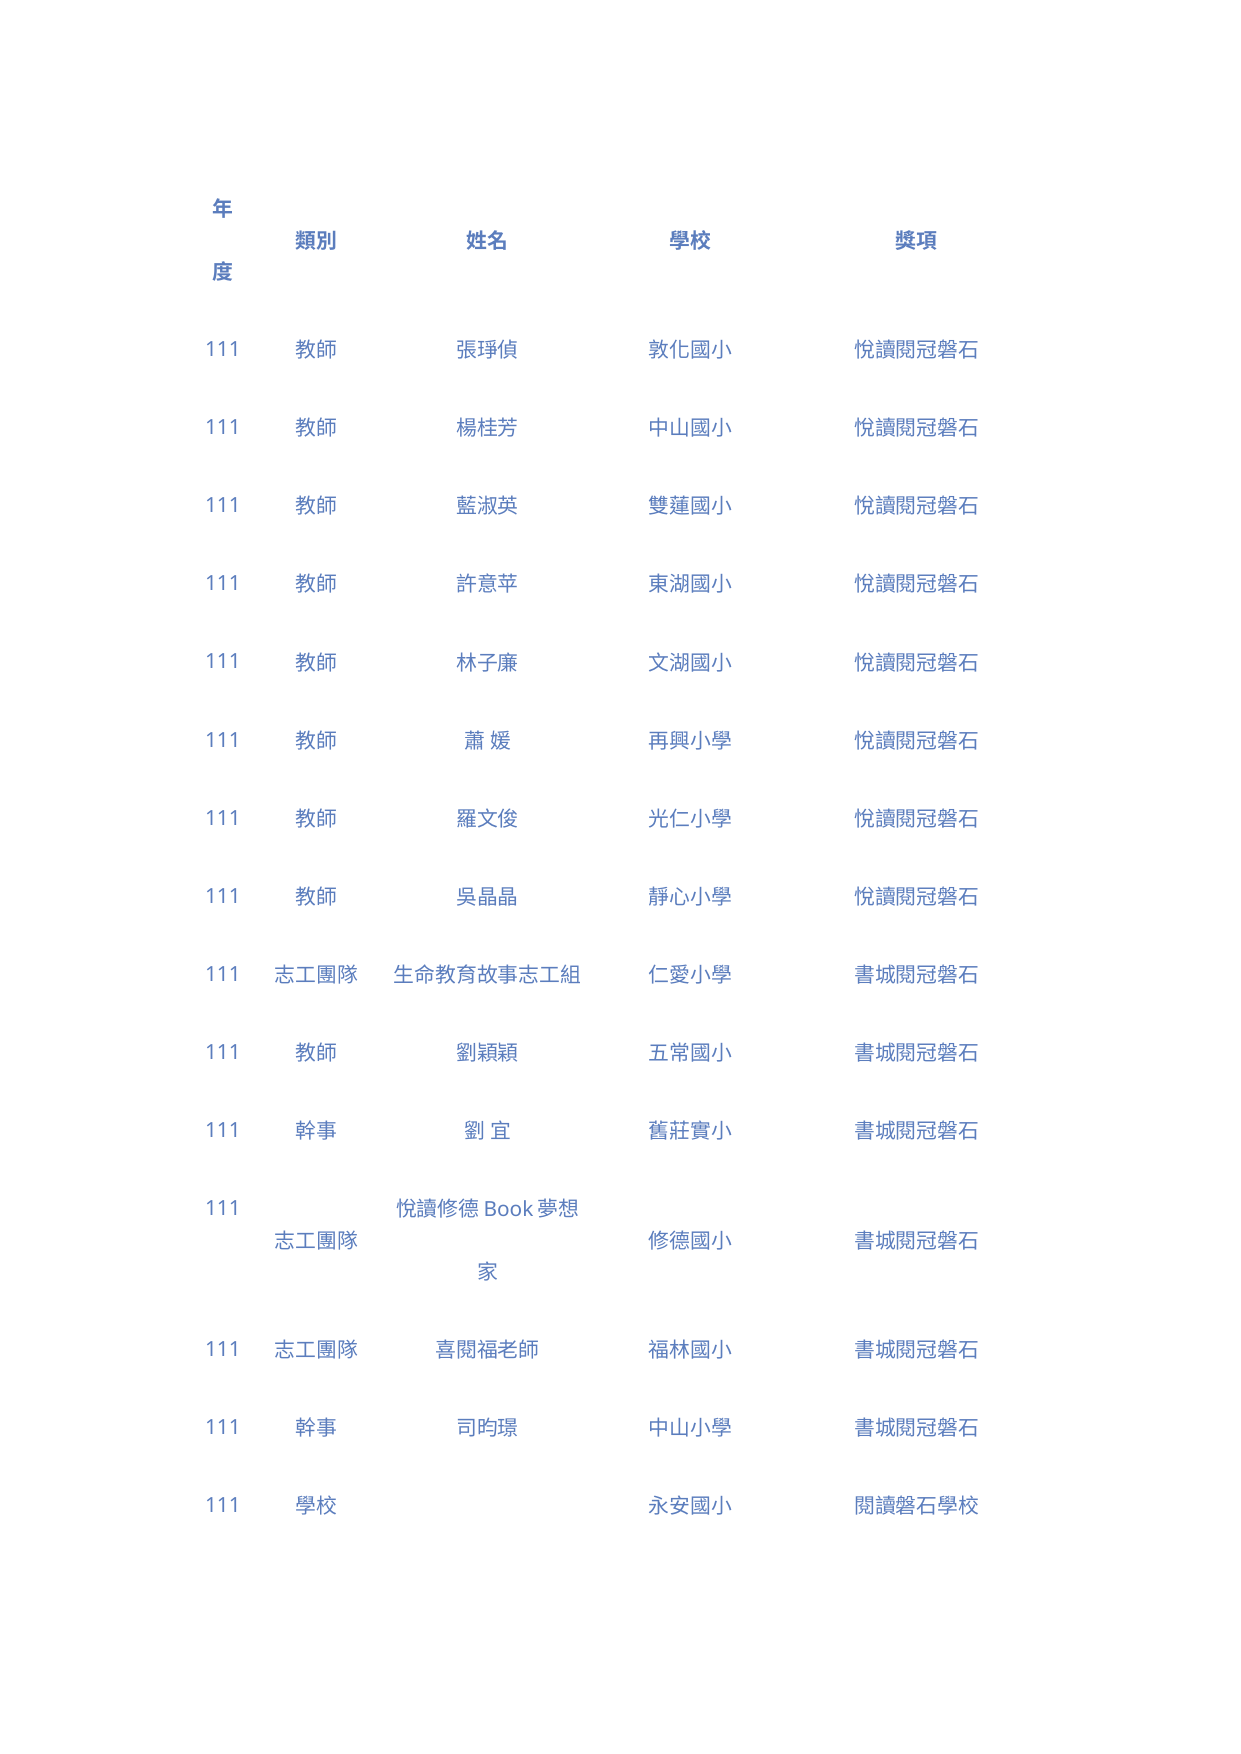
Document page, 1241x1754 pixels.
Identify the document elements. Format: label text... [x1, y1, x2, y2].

table_cell 教師 [258, 533, 374, 611]
table_cell 111 [188, 1377, 257, 1455]
table_cell 許意苹 [375, 533, 600, 611]
table_header 類別 [258, 158, 374, 299]
table_cell 教師 [258, 1002, 374, 1080]
table_cell 光仁小學 [600, 768, 780, 846]
table_cell 悅讀閱冠磐石 [780, 377, 1053, 455]
table_cell 書城閱冠磐石 [780, 1299, 1053, 1377]
table_cell 中山國小 [600, 377, 780, 455]
table_cell 111 [188, 299, 257, 377]
table_cell 教師 [258, 768, 374, 846]
table_cell 書城閱冠磐石 [780, 924, 1053, 1002]
table_cell 111 [188, 768, 257, 846]
table_cell 悅讀閱冠磐石 [780, 690, 1053, 768]
table_cell 靜心小學 [600, 846, 780, 924]
table_cell 生命教育故事志工組 [375, 924, 600, 1002]
table_cell 悅讀閱冠磐石 [780, 455, 1053, 533]
table_cell 111 [188, 611, 257, 689]
table_cell 志工團隊 [258, 1158, 374, 1299]
table_cell 教師 [258, 377, 374, 455]
table_cell 司昀璟 [375, 1377, 600, 1455]
table_cell 羅文俊 [375, 768, 600, 846]
table_cell 幹事 [258, 1377, 374, 1455]
table_cell 111 [188, 1158, 257, 1299]
table_cell 悅讀閱冠磐石 [780, 611, 1053, 689]
table_cell 舊莊實小 [600, 1080, 780, 1158]
table_cell 悅讀閱冠磐石 [780, 299, 1053, 377]
table_cell 書城閱冠磐石 [780, 1377, 1053, 1455]
table_cell 吳晶晶 [375, 846, 600, 924]
table_cell 教師 [258, 455, 374, 533]
table_cell 書城閱冠磐石 [780, 1158, 1053, 1299]
table_header 學校 [600, 158, 780, 299]
table_cell 五常國小 [600, 1002, 780, 1080]
table_cell 喜閱福老師 [375, 1299, 600, 1377]
table_cell 仁愛小學 [600, 924, 780, 1002]
table_cell 教師 [258, 846, 374, 924]
table_cell 學校 [258, 1455, 374, 1533]
table_cell 111 [188, 1002, 257, 1080]
table_cell 書城閱冠磐石 [780, 1080, 1053, 1158]
table_cell 再興小學 [600, 690, 780, 768]
table_cell 蕭 媛 [375, 690, 600, 768]
table_cell 永安國小 [600, 1455, 780, 1533]
table_cell 劉 宜 [375, 1080, 600, 1158]
table_cell 楊桂芳 [375, 377, 600, 455]
table_cell 111 [188, 377, 257, 455]
table_cell 志工團隊 [258, 1299, 374, 1377]
table_header 年度 [188, 158, 257, 299]
table_cell 111 [188, 1455, 257, 1533]
table_cell 111 [188, 1299, 257, 1377]
table_cell [375, 1455, 600, 1533]
table_cell 111 [188, 455, 257, 533]
table_cell 志工團隊 [258, 924, 374, 1002]
table_cell 藍淑英 [375, 455, 600, 533]
table_cell 張琤偵 [375, 299, 600, 377]
table_cell 福林國小 [600, 1299, 780, 1377]
table_cell 悅讀閱冠磐石 [780, 846, 1053, 924]
table_cell 悅讀閱冠磐石 [780, 768, 1053, 846]
table_cell 111 [188, 533, 257, 611]
table_cell 林子廉 [375, 611, 600, 689]
table_cell 111 [188, 690, 257, 768]
table_cell 教師 [258, 299, 374, 377]
table_cell 修德國小 [600, 1158, 780, 1299]
table_cell 中山小學 [600, 1377, 780, 1455]
table_header 獎項 [780, 158, 1053, 299]
table_cell 東湖國小 [600, 533, 780, 611]
table_cell 敦化國小 [600, 299, 780, 377]
table_cell 111 [188, 924, 257, 1002]
table_cell 教師 [258, 690, 374, 768]
table_cell 雙蓮國小 [600, 455, 780, 533]
table_cell 幹事 [258, 1080, 374, 1158]
table_cell 111 [188, 1080, 257, 1158]
table_cell 文湖國小 [600, 611, 780, 689]
table_cell 書城閱冠磐石 [780, 1002, 1053, 1080]
table_cell 悅讀閱冠磐石 [780, 533, 1053, 611]
table_cell 閱讀磐石學校 [780, 1455, 1053, 1533]
table_header 姓名 [375, 158, 600, 299]
table_cell 悅讀修德Book夢想家 [375, 1158, 600, 1299]
table_cell 111 [188, 846, 257, 924]
table_cell 教師 [258, 611, 374, 689]
table_cell 劉穎穎 [375, 1002, 600, 1080]
